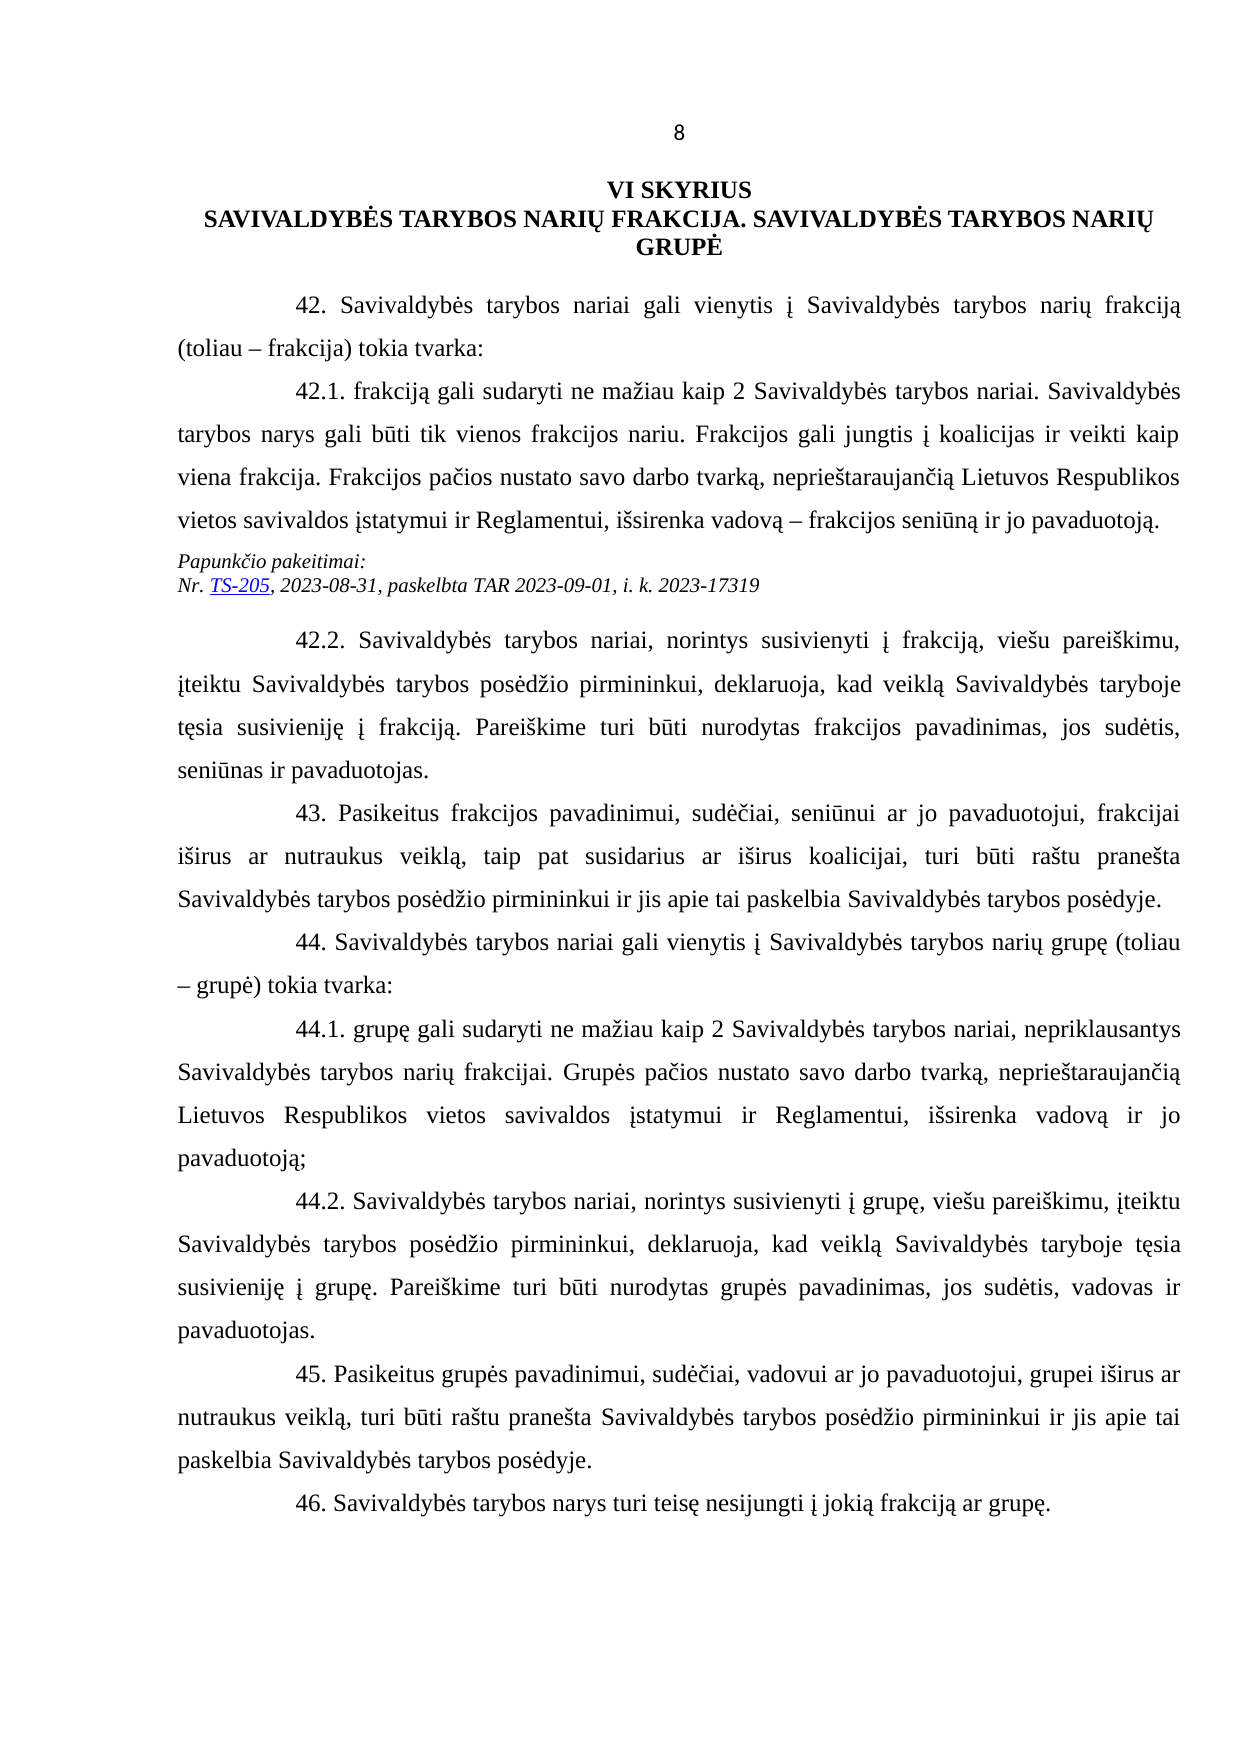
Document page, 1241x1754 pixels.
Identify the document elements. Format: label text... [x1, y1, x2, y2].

text 44.2. Savivaldybės tarybos nariai, norintys susivienyti į grupę, viešu pareiškimu, įteiktu Savivaldybės tarybos posėdžio pirmininkui, deklaruoja, kad veiklą Savivaldybės taryboje tęsia susivieniję į grupę. Pareiškime turi būti nurodytas grupės pavadinimas, jos sudėtis, vadovas ir pavaduotojas. [177, 1186, 1181, 1344]
text Papunkčio pakeitimai: [177, 549, 1181, 573]
text 42.1. frakciją gali sudaryti ne mažiau kaip 2 Savivaldybės tarybos nariai. Savivaldybės tarybos narys gali būti tik vienos frakcijos nariu. Frakcijos gali jungtis į koalicijas ir veikti kaip viena frakcija. Frakcijos pačios nustato savo darbo tvarką, neprieštaraujančią Lietuvos Respublikos vietos savivaldos įstatymui ir Reglamentui, išsirenka vadovą – frakcijos seniūną ir jo pavaduotoją. [177, 376, 1181, 534]
text SAVIVALDYBĖS TARYBOS NARIŲ FRAKCIJA. SAVIVALDYBĖS TARYBOS NARIŲ GRUPĖ [177, 204, 1181, 261]
text 42.2. Savivaldybės tarybos nariai, norintys susivienyti į frakciją, viešu pareiškimu, įteiktu Savivaldybės tarybos posėdžio pirmininkui, deklaruoja, kad veiklą Savivaldybės taryboje tęsia susivieniję į frakciją. Pareiškime turi būti nurodytas frakcijos pavadinimas, jos sudėtis, seniūnas ir pavaduotojas. [177, 626, 1181, 784]
text VI SKYRIUS [177, 175, 1181, 204]
text 43. Pasikeitus frakcijos pavadinimui, sudėčiai, seniūnui ar jo pavaduotojui, frakcijai iširus ar nutraukus veiklą, taip pat susidarius ar iširus koalicijai, turi būti raštu pranešta Savivaldybės tarybos posėdžio pirmininkui ir jis apie tai paskelbia Savivaldybės tarybos posėdyje. [177, 798, 1181, 913]
text 46. Savivaldybės tarybos narys turi teisę nesijungti į jokią frakciją ar grupę. [177, 1488, 1181, 1517]
text Nr. TS-205, 2023-08-31, paskelbta TAR 2023-09-01, i. k. 2023-17319 [177, 573, 1181, 597]
text 45. Pasikeitus grupės pavadinimui, sudėčiai, vadovui ar jo pavaduotojui, grupei iširus ar nutraukus veiklą, turi būti raštu pranešta Savivaldybės tarybos posėdžio pirmininkui ir jis apie tai paskelbia Savivaldybės tarybos posėdyje. [177, 1359, 1181, 1474]
text 44. Savivaldybės tarybos nariai gali vienytis į Savivaldybės tarybos narių grupę (toliau – grupė) tokia tvarka: [177, 927, 1181, 999]
text 42. Savivaldybės tarybos nariai gali vienytis į Savivaldybės tarybos narių frakciją (toliau – frakcija) tokia tvarka: [177, 290, 1181, 362]
text 44.1. grupę gali sudaryti ne mažiau kaip 2 Savivaldybės tarybos nariai, nepriklausantys Savivaldybės tarybos narių frakcijai. Grupės pačios nustato savo darbo tvarką, neprieštaraujančią Lietuvos Respublikos vietos savivaldos įstatymui ir Reglamentui, išsirenka vadovą ir jo pavaduotoją; [177, 1014, 1181, 1172]
